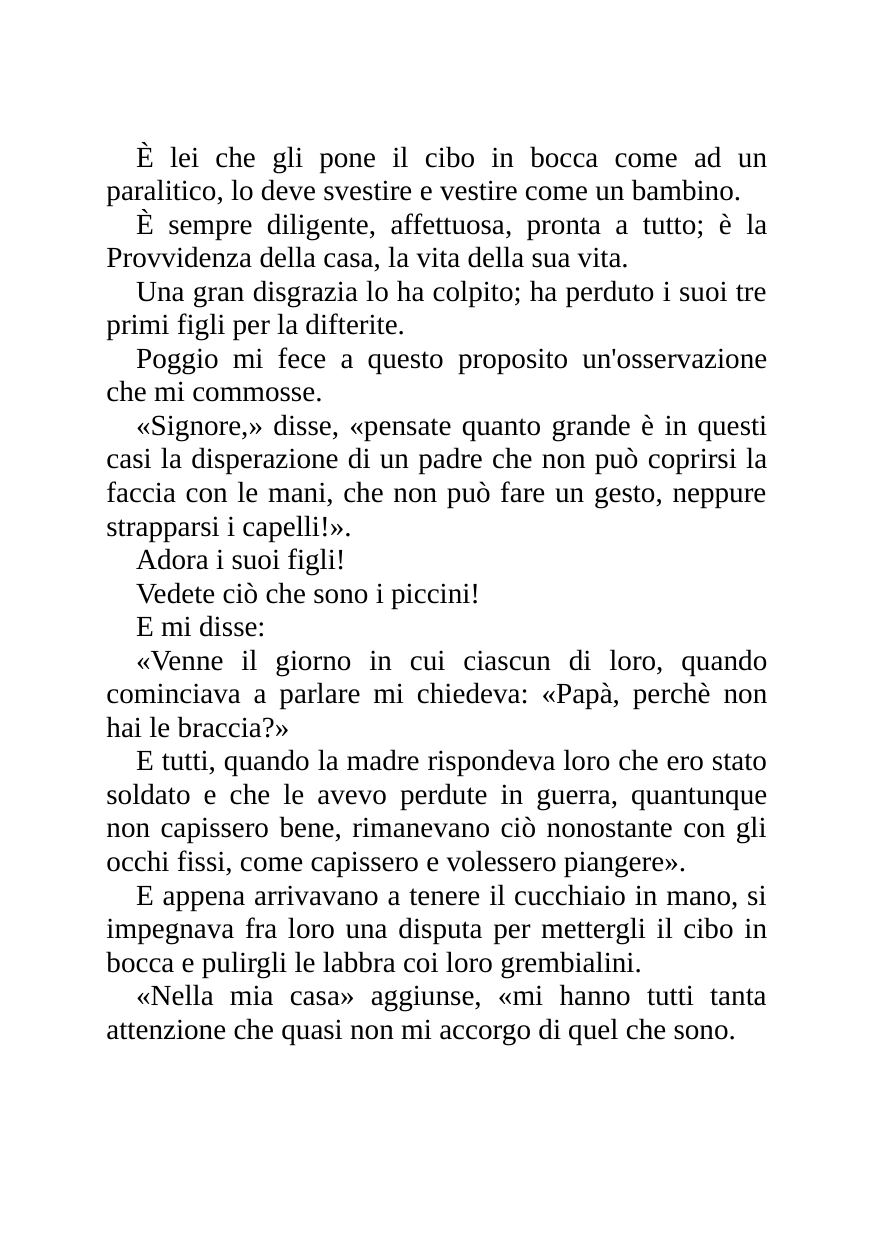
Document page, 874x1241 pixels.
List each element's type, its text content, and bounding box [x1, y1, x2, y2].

text E appena arrivavano a tenere il cucchiaio in mano, si impegnava fra loro una disputa per mettergli il cibo in bocca e pulirgli le labbra coi loro grembialini. [106, 878, 768, 978]
text È sempre diligente, affettuosa, pronta a tutto; è la Provvidenza della casa, la vita della sua vita. [106, 207, 768, 274]
text «Venne il giorno in cui ciascun di loro, quando cominciava a parlare mi chiedeva: «Papà, perchè non hai le braccia?» [106, 643, 768, 743]
text Vedete ciò che sono i piccini! [106, 576, 768, 609]
text «Signore,» disse, «pensate quanto grande è in questi casi la disperazione di un padre che non può coprirsi la faccia con le mani, che non può fare un gesto, neppure strapparsi i capelli!». [106, 408, 768, 542]
text Una gran disgrazia lo ha colpito; ha perduto i suoi tre primi figli per la difterite. [106, 274, 768, 341]
text Adora i suoi figli! [106, 542, 768, 576]
text E tutti, quando la madre rispondeva loro che ero stato soldato e che le avevo perdute in guerra, quantunque non capissero bene, rimanevano ciò nonostante con gli occhi fissi, come capissero e volessero piangere». [106, 743, 768, 878]
text È lei che gli pone il cibo in bocca come ad un paralitico, lo deve svestire e vestire come un bambino. [106, 140, 768, 207]
text «Nella mia casa» aggiunse, «mi hanno tutti tanta attenzione che quasi non mi accorgo di quel che sono. [106, 978, 768, 1045]
text Poggio mi fece a questo proposito un'osservazione che mi commosse. [106, 341, 768, 408]
text E mi disse: [106, 609, 768, 643]
